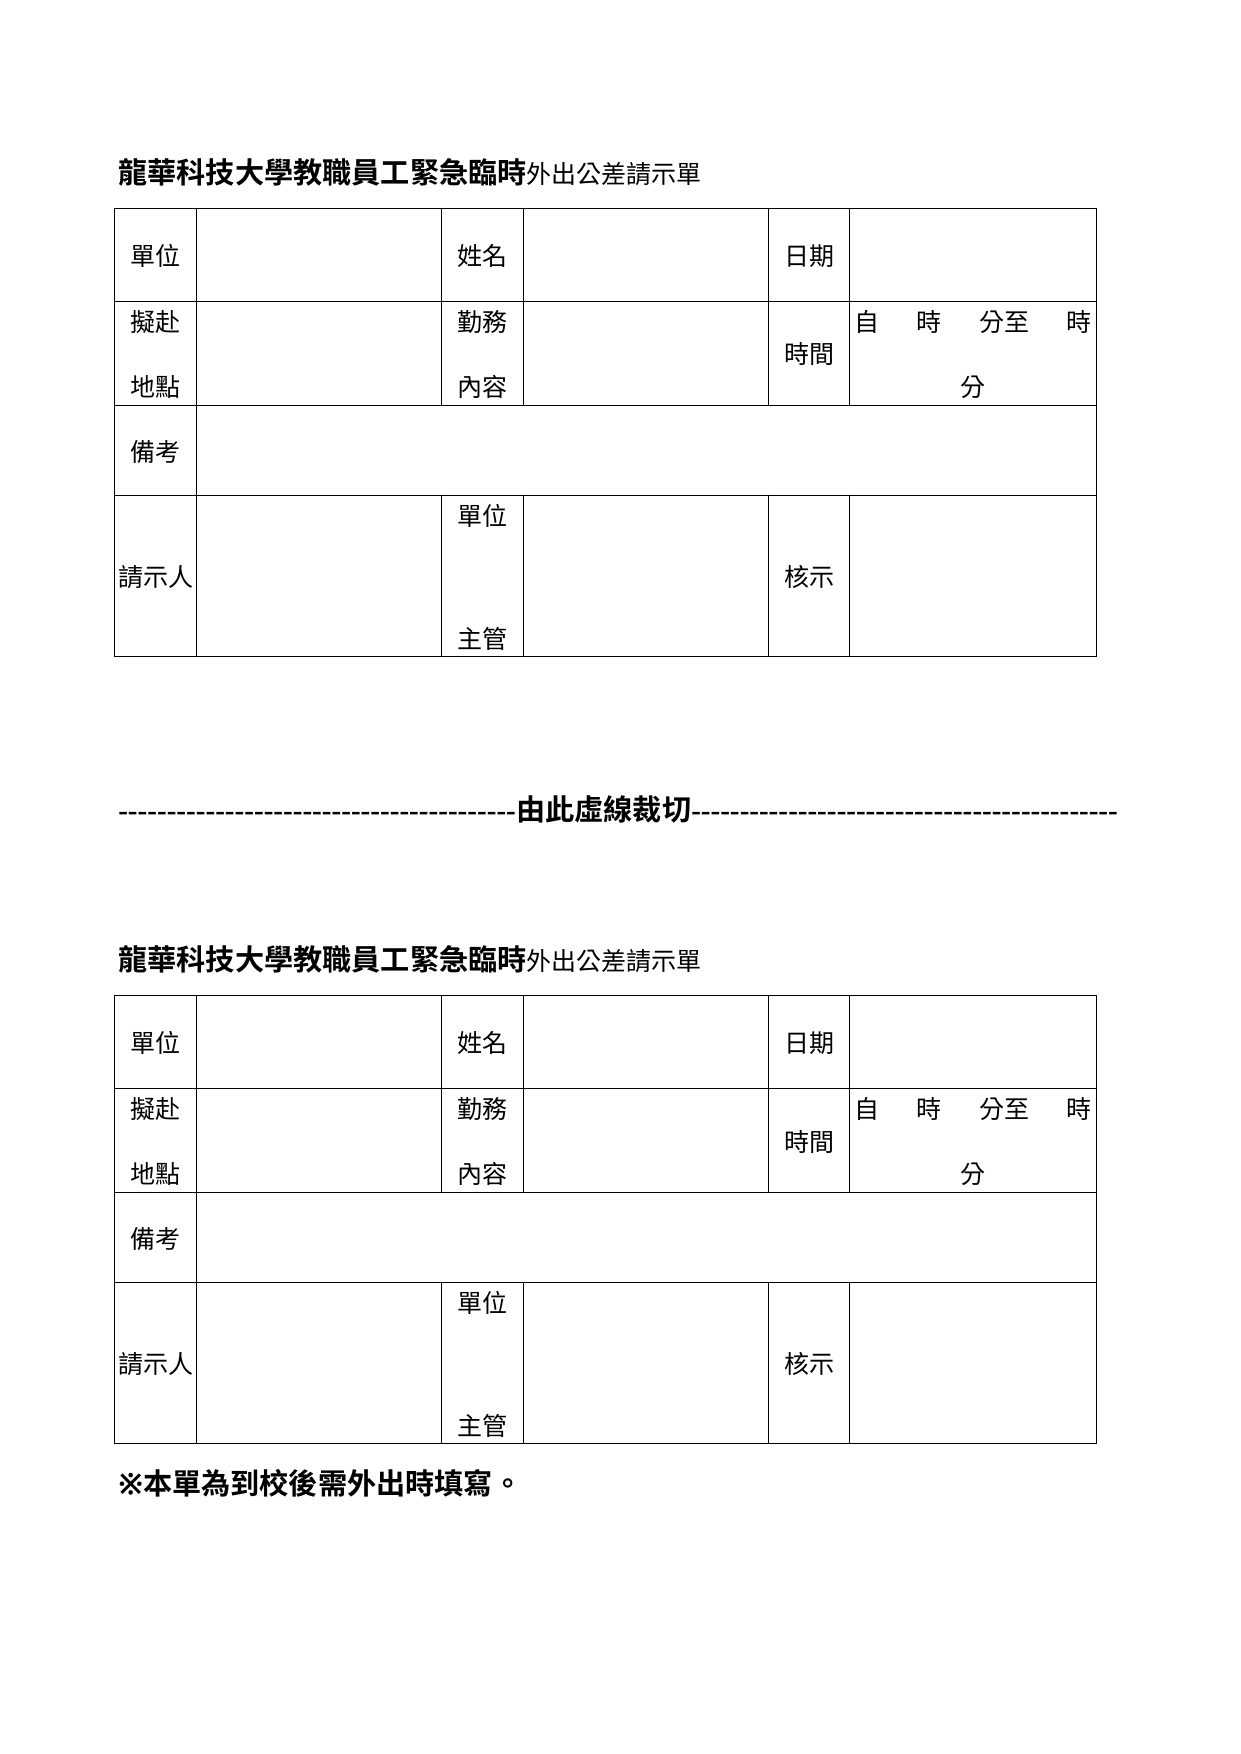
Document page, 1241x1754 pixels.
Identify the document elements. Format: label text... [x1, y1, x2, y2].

table_cell [524, 1089, 768, 1192]
table_cell [524, 1283, 768, 1443]
text -----------------------------------------由此虛線裁切-------------------------------------------- [118, 770, 1122, 845]
table_cell [197, 496, 441, 656]
table_header 姓名 [442, 209, 523, 301]
table_cell 核示 [769, 1283, 849, 1443]
table_header 日期 [769, 996, 849, 1087]
table_cell 時間 [769, 1089, 849, 1192]
table_cell 備考 [115, 406, 196, 495]
table_header [850, 209, 1096, 301]
table_cell 核示 [769, 496, 849, 656]
table_cell [850, 1283, 1096, 1443]
table_cell 自 時 分至 時 分 [850, 1089, 1096, 1192]
table_cell 勤務 內容 [442, 1089, 523, 1192]
table_cell 請示人 [115, 496, 196, 656]
table_cell 擬赴 地點 [115, 1089, 196, 1192]
text 龍華科技大學教職員工緊急臨時外出公差請示單 [118, 920, 1122, 995]
table_header 單位 [115, 209, 196, 301]
table_cell [197, 1089, 441, 1192]
table_cell [524, 496, 768, 656]
table_cell [524, 302, 768, 405]
table_cell [197, 406, 1096, 495]
table_header 單位 [115, 996, 196, 1087]
text 龍華科技大學教職員工緊急臨時外出公差請示單 [118, 133, 1122, 208]
table_cell [197, 1193, 1096, 1282]
table_header [197, 209, 441, 301]
table_header [524, 996, 768, 1087]
table_cell [197, 1283, 441, 1443]
table_cell 勤務 內容 [442, 302, 523, 405]
table_cell 單位 主管 [442, 496, 523, 656]
table_cell 自 時 分至 時 分 [850, 302, 1096, 405]
table_header [524, 209, 768, 301]
table_cell 擬赴 地點 [115, 302, 196, 405]
table_cell 時間 [769, 302, 849, 405]
table_header [850, 996, 1096, 1087]
table_cell 請示人 [115, 1283, 196, 1443]
table_cell [197, 302, 441, 405]
text ※本單為到校後需外出時填寫。 [118, 1444, 1122, 1519]
table_cell [850, 496, 1096, 656]
table_header 日期 [769, 209, 849, 301]
table_cell 單位 主管 [442, 1283, 523, 1443]
table_header [197, 996, 441, 1087]
table_header 姓名 [442, 996, 523, 1087]
table_cell 備考 [115, 1193, 196, 1282]
